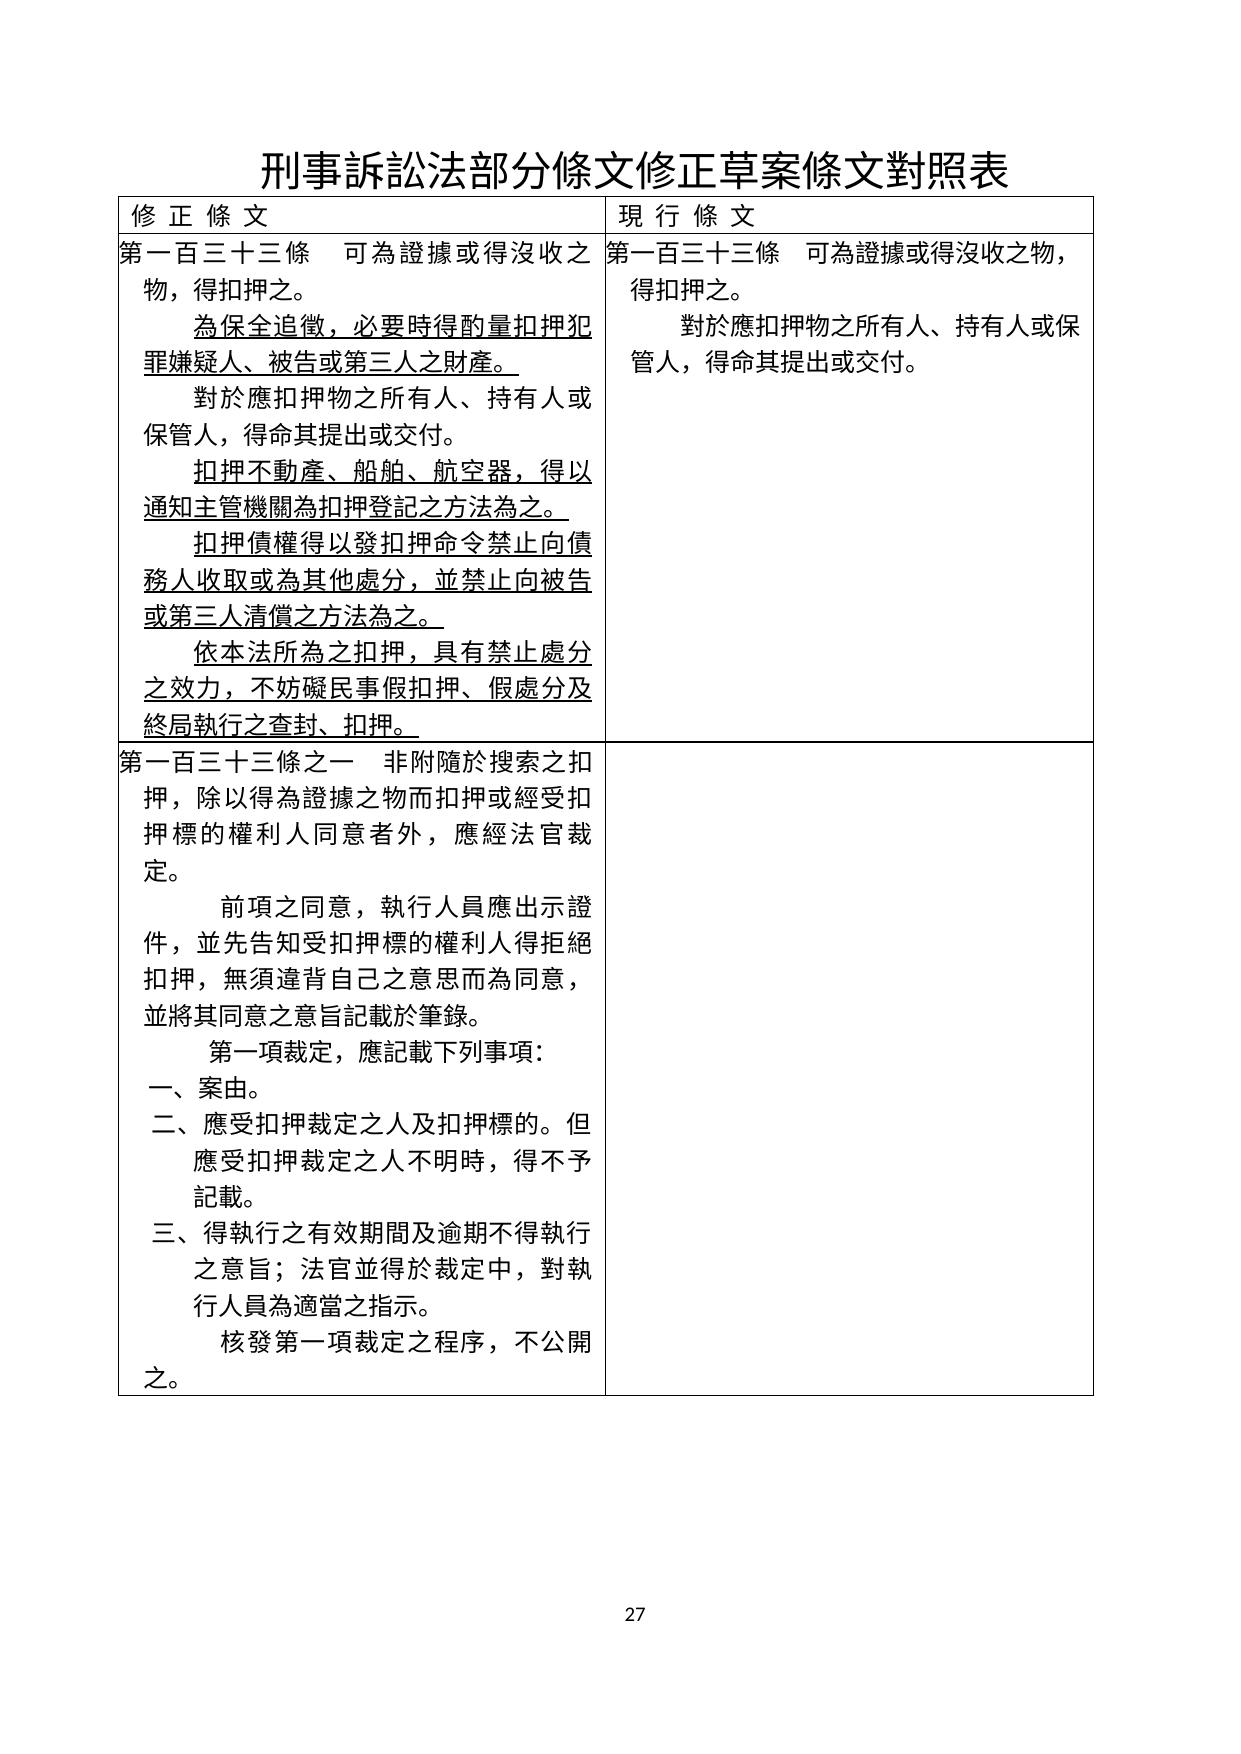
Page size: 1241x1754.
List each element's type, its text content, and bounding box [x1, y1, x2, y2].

table_header 修 正 條 文 [119, 197, 605, 233]
table_header 現 行 條 文 [606, 197, 1093, 233]
text 刑事訴訟法部分條文修正草案條文對照表 [148, 148, 1122, 196]
table_cell [606, 743, 1093, 1395]
table_cell 第一百三十三條 可為證據或得沒收之物，得扣押之。 對於應扣押物之所有人、持有人或保管人，得命其提出或交付。 [606, 234, 1093, 741]
table_cell 第一百三十三條之一 非附隨於搜索之扣押，除以得為證據之物而扣押或經受扣押標的權利人同意者外，應經法官裁定。 前項之同意，執行人員應出示證件，並先告知受扣押標的權利人得拒絕扣押，無須違背自己之意思而為同意，並將其同意之意旨記載於筆錄。 第一項裁定，應記載下列事項： 一、案由。 二、應受扣押裁定之人及扣押標的。但應受扣押裁定之人不明時，得不予記載。 三、得執行之有效期間及逾期不得執行之意旨；法官並得於裁定中，對執行人員為適當之指示。 核發第一項裁定之程序，不公開之。 [119, 743, 605, 1395]
table_cell 第一百三十三條 可為證據或得沒收之物，得扣押之。 為保全追徵，必要時得酌量扣押犯罪嫌疑人、被告或第三人之財產。 對於應扣押物之所有人、持有人或保管人，得命其提出或交付。 扣押不動產、船舶、航空器，得以通知主管機關為扣押登記之方法為之。 扣押債權得以發扣押命令禁止向債務人收取或為其他處分，並禁止向被告或第三人清償之方法為之。 依本法所為之扣押，具有禁止處分之效力，不妨礙民事假扣押、假處分及終局執行之查封、扣押。 [119, 234, 605, 741]
